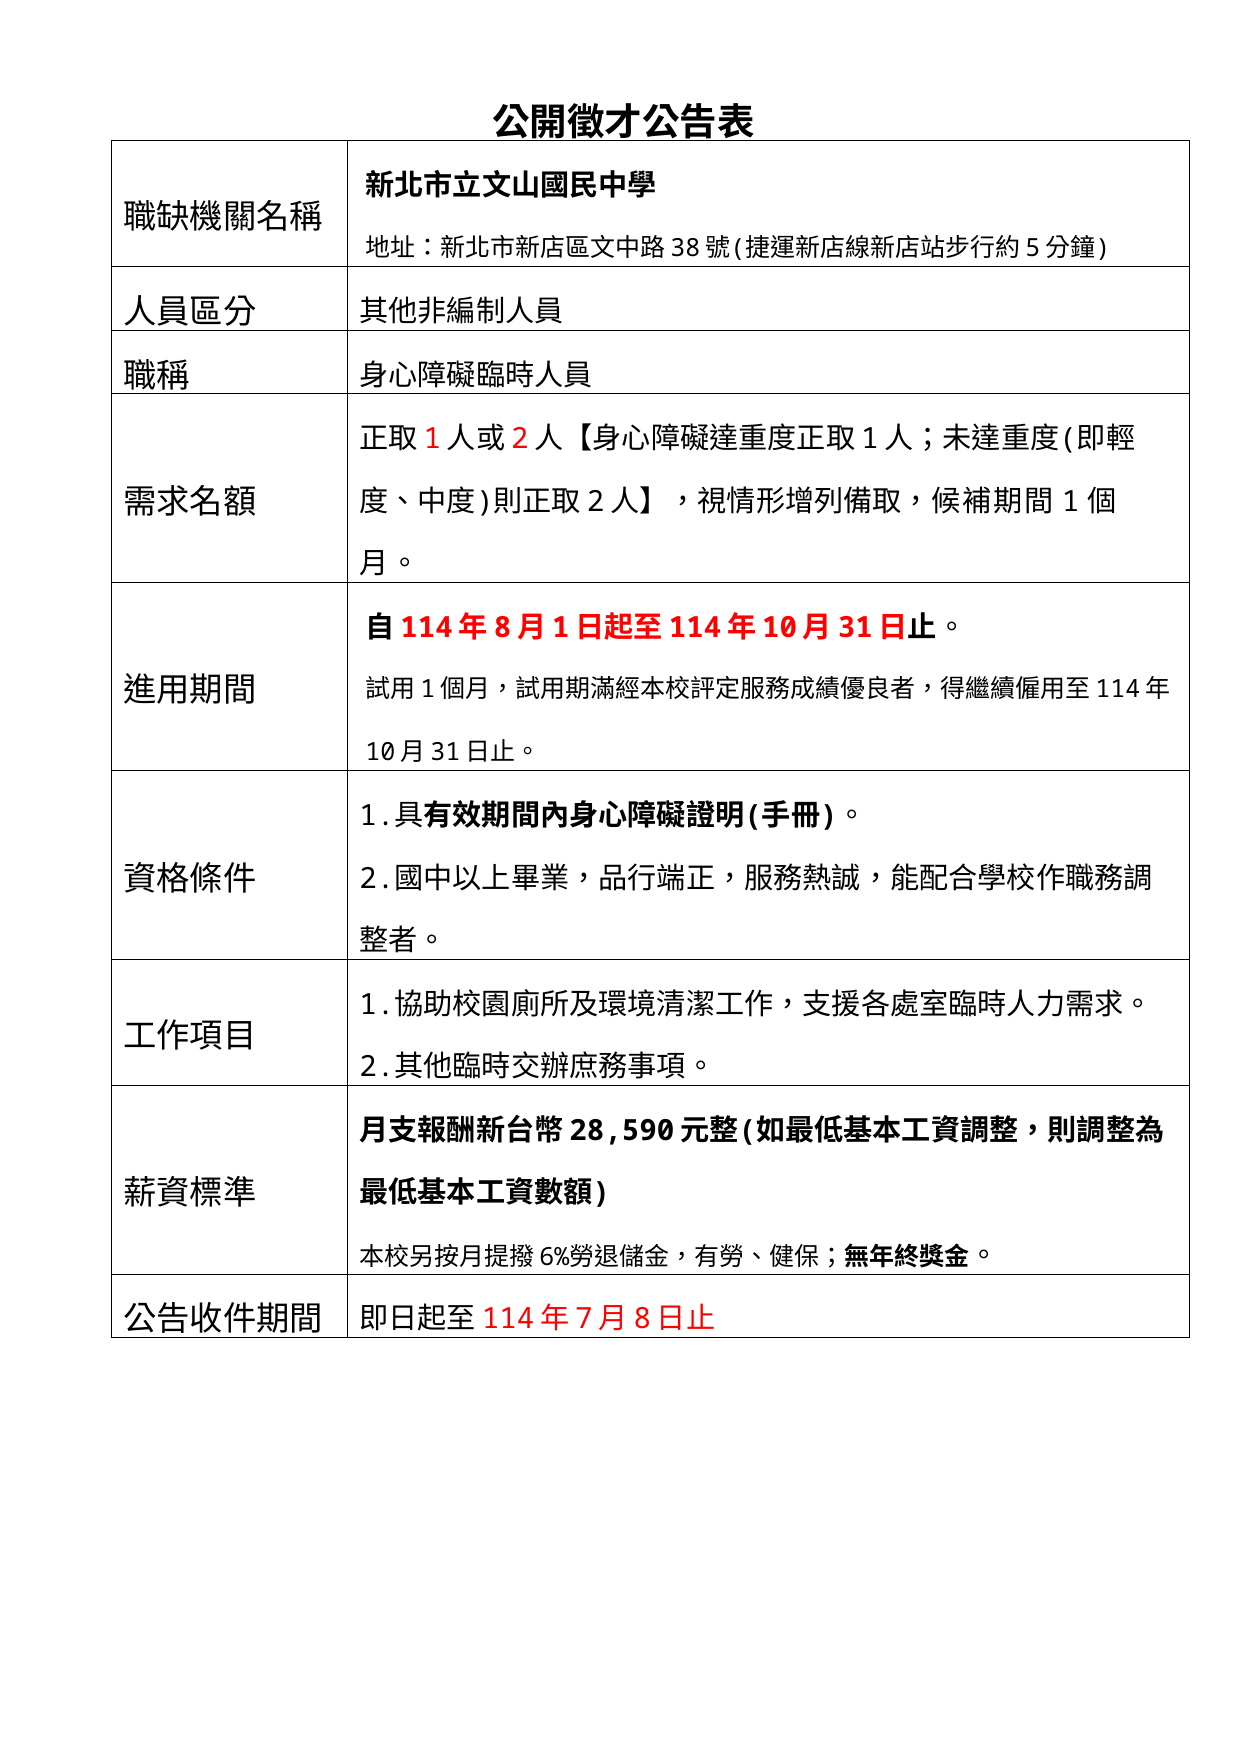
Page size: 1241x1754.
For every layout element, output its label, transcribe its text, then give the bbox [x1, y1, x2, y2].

table_cell 自114年8月1日起至114年10月31日止。 試用1個月，試用期滿經本校評定服務成績優良者，得繼續僱用至114年10月31日止。 [348, 583, 1189, 770]
table_cell 公告收件期間 [112, 1275, 347, 1337]
table_cell 資格條件 [112, 771, 347, 959]
table_cell 其他非編制人員 [348, 267, 1189, 330]
table_cell 1.具有效期間內身心障礙證明(手冊)。 2.國中以上畢業，品行端正，服務熱誠，能配合學校作職務調整者。 [348, 771, 1189, 959]
table_cell 工作項目 [112, 960, 347, 1085]
table_cell 1.協助校園廁所及環境清潔工作，支援各處室臨時人力需求。 2.其他臨時交辦庶務事項。 [348, 960, 1189, 1085]
table_cell 職稱 [112, 331, 347, 393]
table_cell 正取1人或2人【身心障礙達重度正取1人；未達重度(即輕度、中度)則正取2人】，視情形增列備取，候補期間1個月。 [348, 394, 1189, 582]
text 公開徵才公告表 [53, 78, 1193, 140]
table_cell 身心障礙臨時人員 [348, 331, 1189, 393]
table_cell 進用期間 [112, 583, 347, 770]
table_header 新北市立文山國民中學 地址：新北市新店區文中路38號(捷運新店線新店站步行約5分鐘) [348, 141, 1189, 266]
table_header 職缺機關名稱 [112, 141, 347, 266]
table_cell 月支報酬新台幣28,590元整(如最低基本工資調整，則調整為最低基本工資數額) 本校另按月提撥6%勞退儲金，有勞、健保；無年終獎金。 [348, 1086, 1189, 1273]
table_cell 需求名額 [112, 394, 347, 582]
table_cell 即日起至114年7月8日止 [348, 1275, 1189, 1337]
table_cell 人員區分 [112, 267, 347, 330]
table_cell 薪資標準 [112, 1086, 347, 1273]
